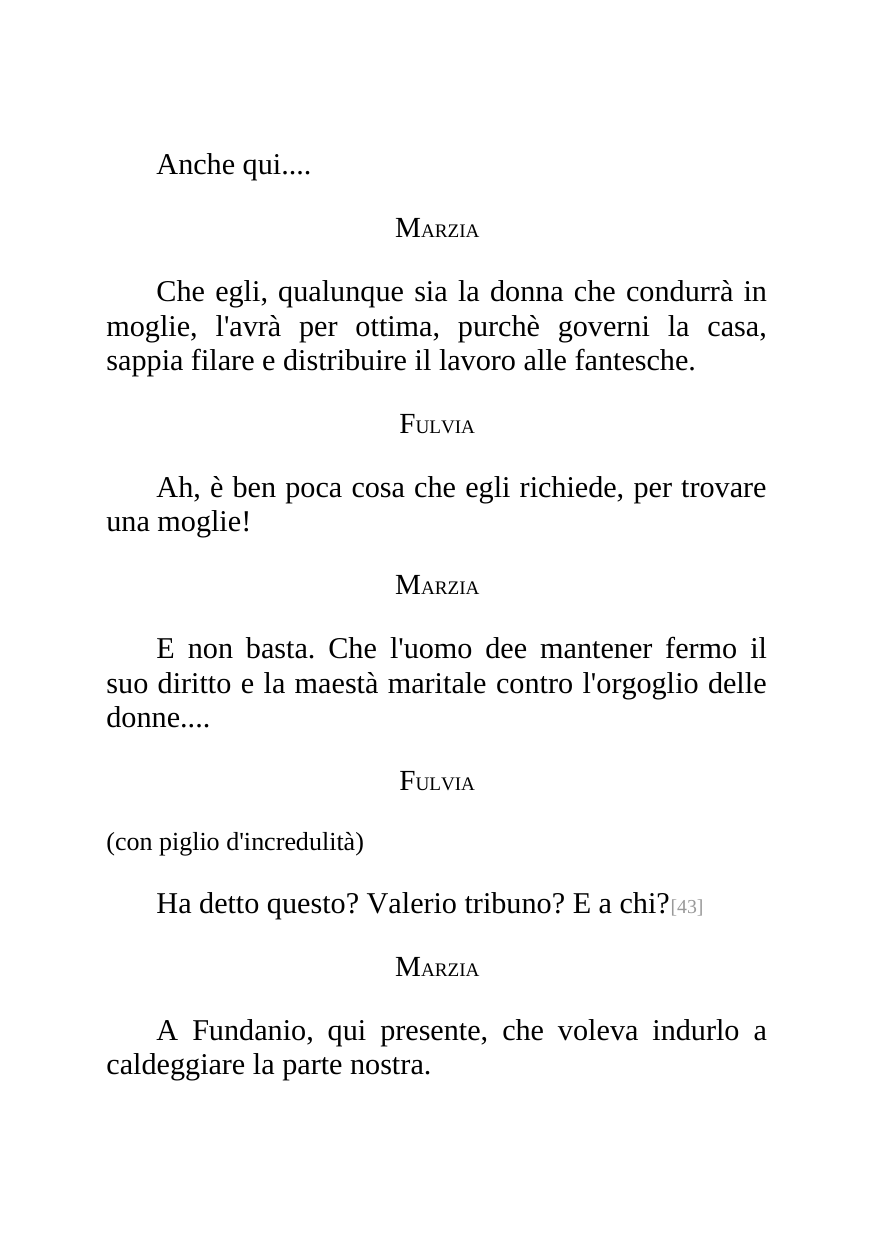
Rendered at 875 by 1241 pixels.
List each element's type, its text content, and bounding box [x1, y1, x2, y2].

text (con piglio d'incredulità) [106, 826, 768, 856]
text Marzia [156, 210, 718, 244]
text Ah, è ben poca cosa che egli richiede, per trovare una moglie! [106, 469, 768, 538]
text Marzia [156, 567, 718, 601]
text A Fundanio, qui presente, che voleva indurlo a caldeggiare la parte nostra. [106, 1012, 768, 1081]
text Che egli, qualunque sia la donna che condurrà in moglie, l'avrà per ottima, purchè governi la casa, sappia filare e distribuire il lavoro alle fantesche. [106, 273, 768, 377]
text E non basta. Che l'uomo dee mantener fermo il suo diritto e la maestà maritale contro l'orgoglio delle donne.... [106, 630, 768, 734]
text Marzia [156, 949, 718, 983]
text Anche qui.... [106, 146, 768, 181]
text Ha detto questo? Valerio tribuno? E a chi?[43] [106, 885, 768, 920]
text Fulvia [156, 763, 718, 797]
text Fulvia [156, 406, 718, 440]
